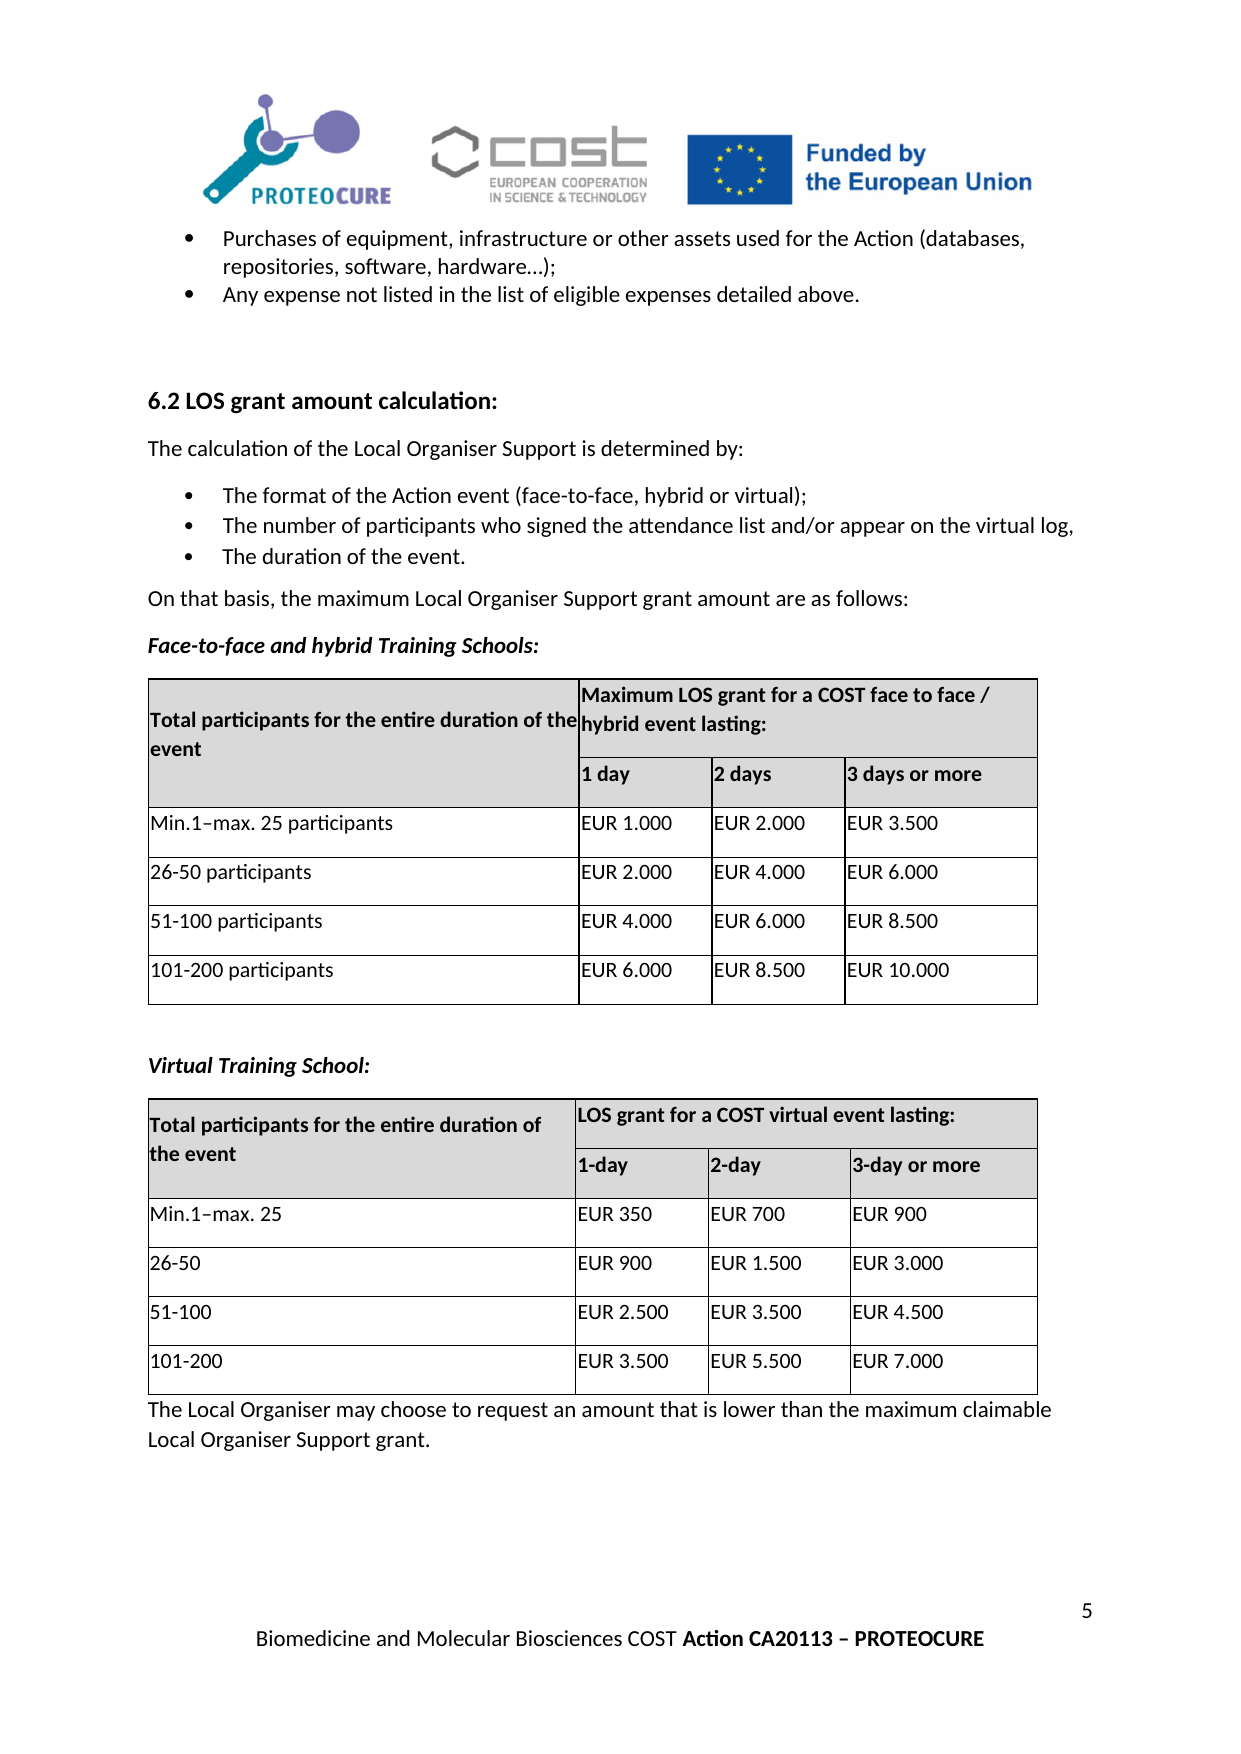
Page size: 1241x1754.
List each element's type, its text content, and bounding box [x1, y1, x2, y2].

table_header Maximum LOS grant for a COST face to face / hybrid event lasting: [580, 680, 1037, 757]
list Purchases of equipment, infrastructure or other assets used for the Action (databases, repositories, software, hardware…); [185, 224, 1093, 280]
table_cell EUR 3.000 [851, 1248, 1037, 1296]
table_cell 101-200 [149, 1346, 575, 1394]
table_cell EUR 1.500 [709, 1248, 850, 1296]
table_cell 1-day [576, 1149, 708, 1198]
table_header Total participants for the entire duration of the event [149, 1100, 575, 1198]
table_cell EUR 350 [576, 1199, 708, 1247]
table_cell 51-100 [149, 1297, 575, 1345]
table_cell 2-day [709, 1149, 850, 1198]
table_cell 3-day or more [851, 1149, 1037, 1198]
table_cell EUR 8.500 [846, 906, 1037, 954]
list Any expense not listed in the list of eligible expenses detailed above. [185, 280, 1093, 308]
table_cell 2 days [713, 758, 844, 807]
table_cell EUR 4.500 [851, 1297, 1037, 1345]
table_cell EUR 5.500 [709, 1346, 850, 1394]
table_cell EUR 3.500 [846, 808, 1037, 856]
table_cell EUR 3.500 [576, 1346, 708, 1394]
text Face-to-face and hybrid Training Schools: [148, 631, 1093, 659]
table_cell EUR 700 [709, 1199, 850, 1247]
table_cell EUR 900 [851, 1199, 1037, 1247]
table_cell EUR 6.000 [580, 956, 711, 1003]
table_cell 26-50 [149, 1248, 575, 1296]
table_cell EUR 2.000 [580, 858, 711, 905]
table_cell EUR 900 [576, 1248, 708, 1296]
list The format of the Action event (face-to-face, hybrid or virtual); [185, 481, 1093, 509]
table_cell EUR 1.000 [580, 808, 711, 856]
list The duration of the event. [185, 542, 1093, 570]
table_header Total participants for the entire duration of the event [149, 680, 578, 807]
text 6.2 LOS grant amount calculation: [148, 385, 1093, 416]
table_cell 26-50 participants [149, 858, 578, 905]
list The number of participants who signed the attendance list and/or appear on the virtual log, [185, 512, 1093, 540]
table_cell 1 day [580, 758, 711, 807]
table_cell 51-100 participants [149, 906, 578, 954]
table_header LOS grant for a COST virtual event lasting: [576, 1100, 1037, 1148]
table_cell 3 days or more [846, 758, 1037, 807]
table_cell EUR 3.500 [709, 1297, 850, 1345]
table_cell EUR 10.000 [846, 956, 1037, 1003]
text On that basis, the maximum Local Organiser Support grant amount are as follows: [148, 584, 1093, 613]
table_cell EUR 4.000 [580, 906, 711, 954]
text The calculation of the Local Organiser Support is determined by: [148, 434, 1093, 463]
table_cell EUR 6.000 [713, 906, 844, 954]
table_cell EUR 2.500 [576, 1297, 708, 1345]
table_cell Min.1–max. 25 [149, 1199, 575, 1247]
picture [183, 73, 1050, 224]
table_cell EUR 6.000 [846, 858, 1037, 905]
table_cell EUR 4.000 [713, 858, 844, 905]
table_cell EUR 2.000 [713, 808, 844, 856]
text The Local Organiser may choose to request an amount that is lower than the maximum claimable Local Organiser Support grant. [148, 1395, 1093, 1453]
table_cell EUR 8.500 [713, 956, 844, 1003]
table_cell Min.1–max. 25 participants [149, 808, 578, 856]
table_cell 101-200 participants [149, 956, 578, 1003]
text Virtual Training School: [148, 1051, 1093, 1079]
table_cell EUR 7.000 [851, 1346, 1037, 1394]
